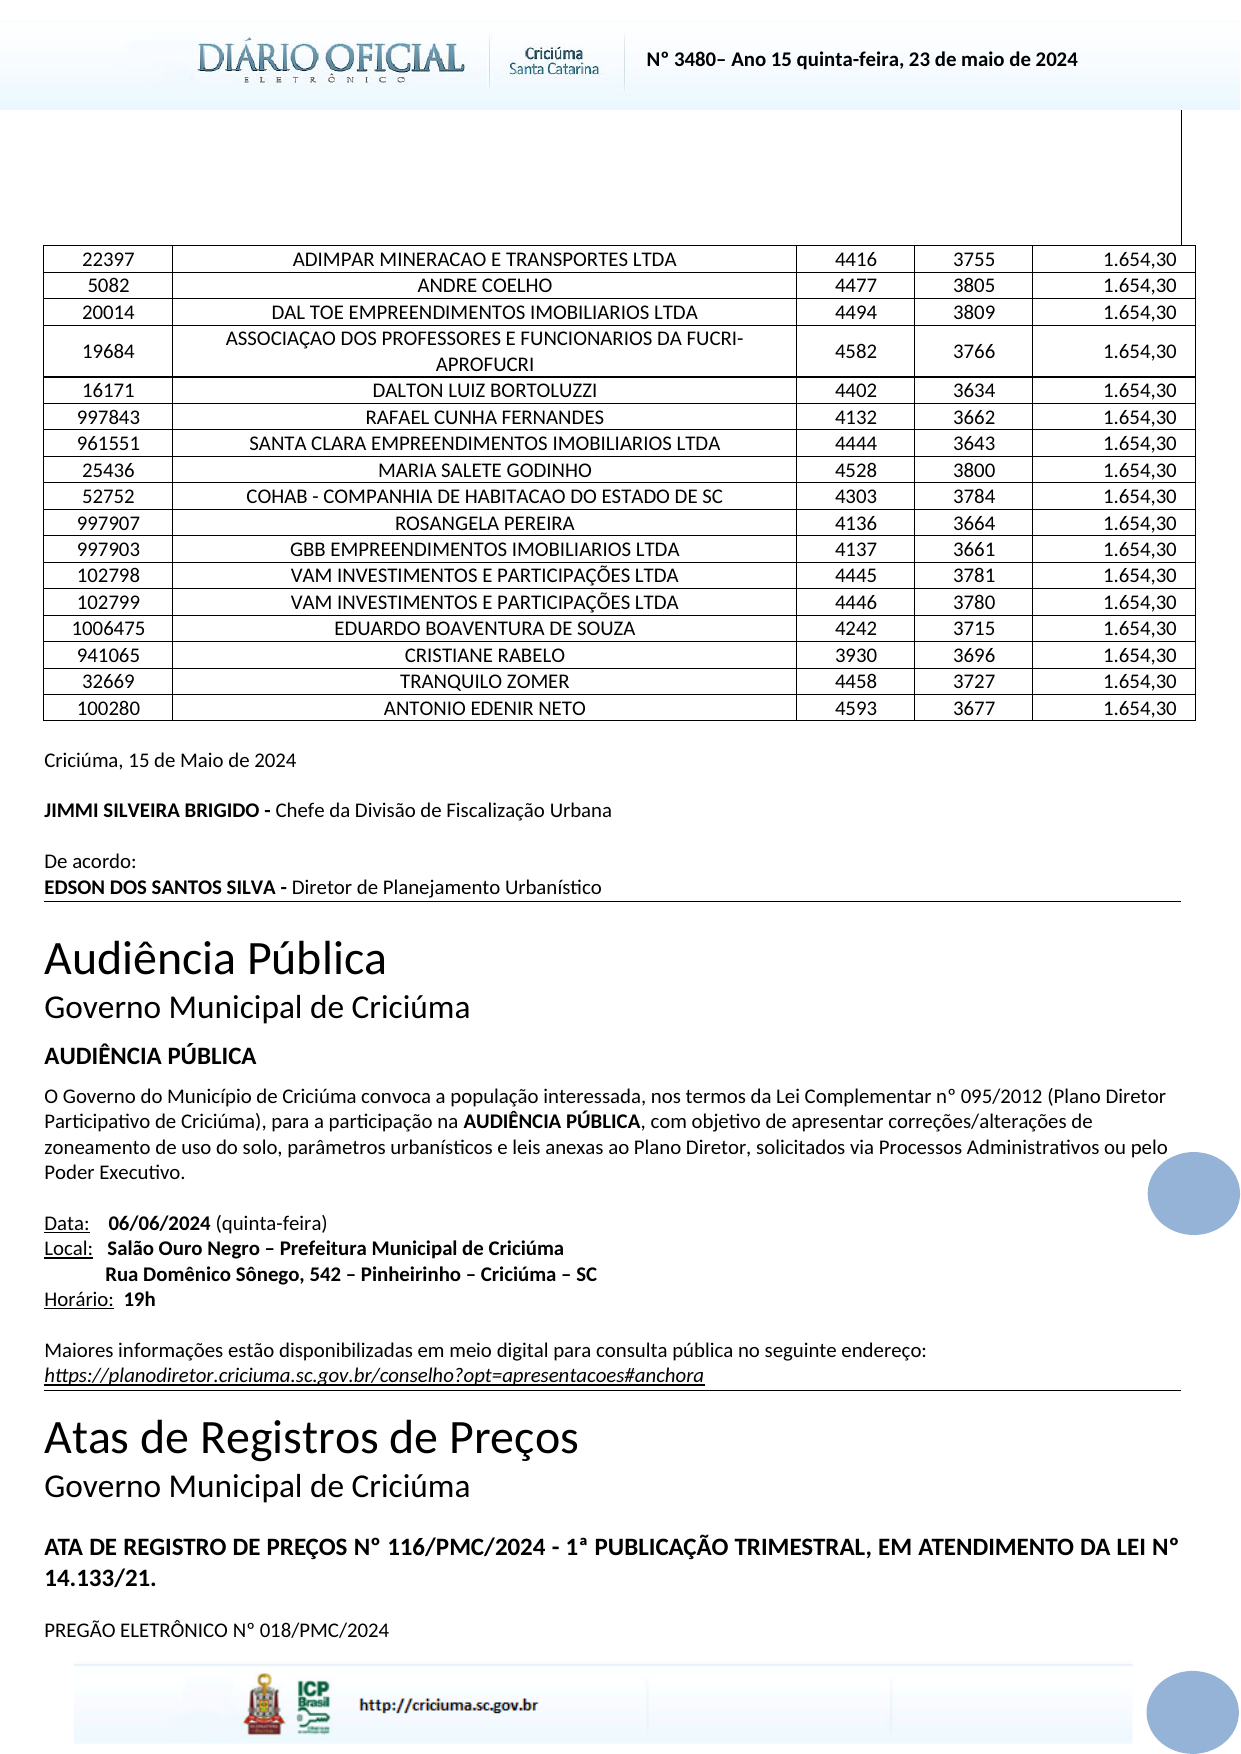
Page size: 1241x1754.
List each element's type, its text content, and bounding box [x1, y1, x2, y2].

table_cell TRANQUILO ZOMER [173, 669, 796, 694]
table_cell 961551 [44, 430, 172, 456]
table_cell 3784 [915, 483, 1032, 509]
text Atas de Registros de Preços [44, 1407, 1181, 1465]
table_cell ANTONIO EDENIR NETO [173, 695, 796, 720]
table_cell VAM INVESTIMENTOS E PARTICIPAÇÕES LTDA [173, 589, 796, 614]
text Data: 06/06/2024 (quinta-feira) [44, 1210, 1181, 1236]
table_cell 3715 [915, 616, 1032, 641]
table_cell 1.654,30 [1033, 589, 1195, 614]
table_cell 4137 [797, 536, 914, 562]
table_cell CRISTIANE RABELO [173, 642, 796, 667]
table_cell 32669 [44, 669, 172, 694]
text De acordo: [44, 848, 1181, 874]
table_cell 3661 [915, 536, 1032, 562]
table_cell 4446 [797, 589, 914, 614]
table_cell 4444 [797, 430, 914, 456]
table_cell 4528 [797, 457, 914, 482]
text https://planodiretor.criciuma.sc.gov.br/conselho?opt=apresentacoes#anchora [44, 1363, 1181, 1390]
table_cell 1.654,30 [1033, 404, 1195, 429]
table_cell 1.654,30 [1033, 299, 1195, 324]
table_cell 3727 [915, 669, 1032, 694]
table_cell 1.654,30 [1033, 273, 1195, 298]
text Governo Municipal de Criciúma [44, 1465, 1181, 1506]
table_cell 4593 [797, 695, 914, 720]
table_cell 3696 [915, 642, 1032, 667]
text AUDIÊNCIA PÚBLICA [44, 1040, 1181, 1070]
table_cell 1006475 [44, 616, 172, 641]
table_cell 3809 [915, 299, 1032, 324]
table_cell 4303 [797, 483, 914, 509]
table_cell 102798 [44, 563, 172, 588]
table_cell 25436 [44, 457, 172, 482]
text Criciúma, 15 de Maio de 2024 [44, 747, 1181, 772]
table_cell ROSANGELA PEREIRA [173, 510, 796, 535]
table_cell MARIA SALETE GODINHO [173, 457, 796, 482]
text JIMMI SILVEIRA BRIGIDO - Chefe da Divisão de Fiscalização Urbana [44, 798, 1181, 823]
table_cell ADIMPAR MINERACAO E TRANSPORTES LTDA [173, 246, 796, 272]
table_cell 20014 [44, 299, 172, 324]
table_cell DAL TOE EMPREENDIMENTOS IMOBILIARIOS LTDA [173, 299, 796, 324]
table_cell 100280 [44, 695, 172, 720]
table_cell 52752 [44, 483, 172, 509]
table_cell 4136 [797, 510, 914, 535]
table_cell 997843 [44, 404, 172, 429]
table_cell 3930 [797, 642, 914, 667]
table_cell COHAB - COMPANHIA DE HABITACAO DO ESTADO DE SC [173, 483, 796, 509]
text PREGÃO ELETRÔNICO Nº 018/PMC/2024 [44, 1618, 1181, 1643]
table_cell 1.654,30 [1033, 378, 1195, 403]
table_cell 997903 [44, 536, 172, 562]
table_cell 3766 [915, 326, 1032, 376]
table_cell 1.654,30 [1033, 536, 1195, 562]
table_cell 1.654,30 [1033, 430, 1195, 456]
text Horário: 19h [44, 1286, 1181, 1312]
table_cell VAM INVESTIMENTOS E PARTICIPAÇÕES LTDA [173, 563, 796, 588]
text Audiência Pública [44, 928, 1181, 986]
table_cell 1.654,30 [1033, 695, 1195, 720]
table_cell 1.654,30 [1033, 510, 1195, 535]
text O Governo do Município de Criciúma convoca a população interessada, nos termos da Lei Complementar nº 095/2012 (Plano Diretor Participativo de Criciúma), para a participação na AUDIÊNCIA PÚBLICA, com objetivo de apresentar correções/alterações de zoneamento de uso do solo, parâmetros urbanísticos e leis anexas ao Plano Diretor, solicitados via Processos Administrativos ou pelo Poder Executivo. [44, 1083, 1181, 1185]
table_cell 16171 [44, 378, 172, 403]
table_cell 4242 [797, 616, 914, 641]
table_cell 4458 [797, 669, 914, 694]
table_cell 3664 [915, 510, 1032, 535]
text Local: Salão Ouro Negro – Prefeitura Municipal de Criciúma [44, 1236, 1181, 1261]
table_cell 1.654,30 [1033, 326, 1195, 376]
table_cell 3805 [915, 273, 1032, 298]
table_cell SANTA CLARA EMPREENDIMENTOS IMOBILIARIOS LTDA [173, 430, 796, 456]
table_cell 4132 [797, 404, 914, 429]
table_cell 3781 [915, 563, 1032, 588]
text ATA DE REGISTRO DE PREÇOS Nº 116/PMC/2024 - 1ª PUBLICAÇÃO TRIMESTRAL, EM ATENDIMENTO DA LEI Nº 14.133/21. [44, 1531, 1181, 1592]
text EDSON DOS SANTOS SILVA - Diretor de Planejamento Urbanístico [44, 874, 1181, 901]
table_cell 1.654,30 [1033, 563, 1195, 588]
table_cell RAFAEL CUNHA FERNANDES [173, 404, 796, 429]
table_cell 941065 [44, 642, 172, 667]
table_cell 1.654,30 [1033, 457, 1195, 482]
table_cell 19684 [44, 326, 172, 376]
table_cell ASSOCIAÇAO DOS PROFESSORES E FUNCIONARIOS DA FUCRI-APROFUCRI [173, 326, 796, 376]
text Rua Domênico Sônego, 542 – Pinheirinho – Criciúma – SC [44, 1261, 1181, 1286]
table_cell 1.654,30 [1033, 642, 1195, 667]
table_cell ANDRE COELHO [173, 273, 796, 298]
text Maiores informações estão disponibilizadas em meio digital para consulta pública no seguinte endereço: [44, 1337, 1181, 1363]
table_cell 4477 [797, 273, 914, 298]
table_cell 1.654,30 [1033, 246, 1195, 272]
table_cell 1.654,30 [1033, 483, 1195, 509]
table_cell 4445 [797, 563, 914, 588]
table_cell 3800 [915, 457, 1032, 482]
table_cell 4416 [797, 246, 914, 272]
table_cell DALTON LUIZ BORTOLUZZI [173, 378, 796, 403]
table_cell 3643 [915, 430, 1032, 456]
table_cell EDUARDO BOAVENTURA DE SOUZA [173, 616, 796, 641]
table_cell 4494 [797, 299, 914, 324]
table_cell 4402 [797, 378, 914, 403]
table_cell 4582 [797, 326, 914, 376]
table_cell 3662 [915, 404, 1032, 429]
table_cell 1.654,30 [1033, 669, 1195, 694]
table_cell 3677 [915, 695, 1032, 720]
table_cell 3755 [915, 246, 1032, 272]
table_cell 3634 [915, 378, 1032, 403]
table_cell GBB EMPREENDIMENTOS IMOBILIARIOS LTDA [173, 536, 796, 562]
table_cell 997907 [44, 510, 172, 535]
text Governo Municipal de Criciúma [44, 986, 1181, 1027]
table_cell 102799 [44, 589, 172, 614]
table_cell 1.654,30 [1033, 616, 1195, 641]
table_cell 3780 [915, 589, 1032, 614]
table_cell 22397 [44, 246, 172, 272]
table_cell 5082 [44, 273, 172, 298]
